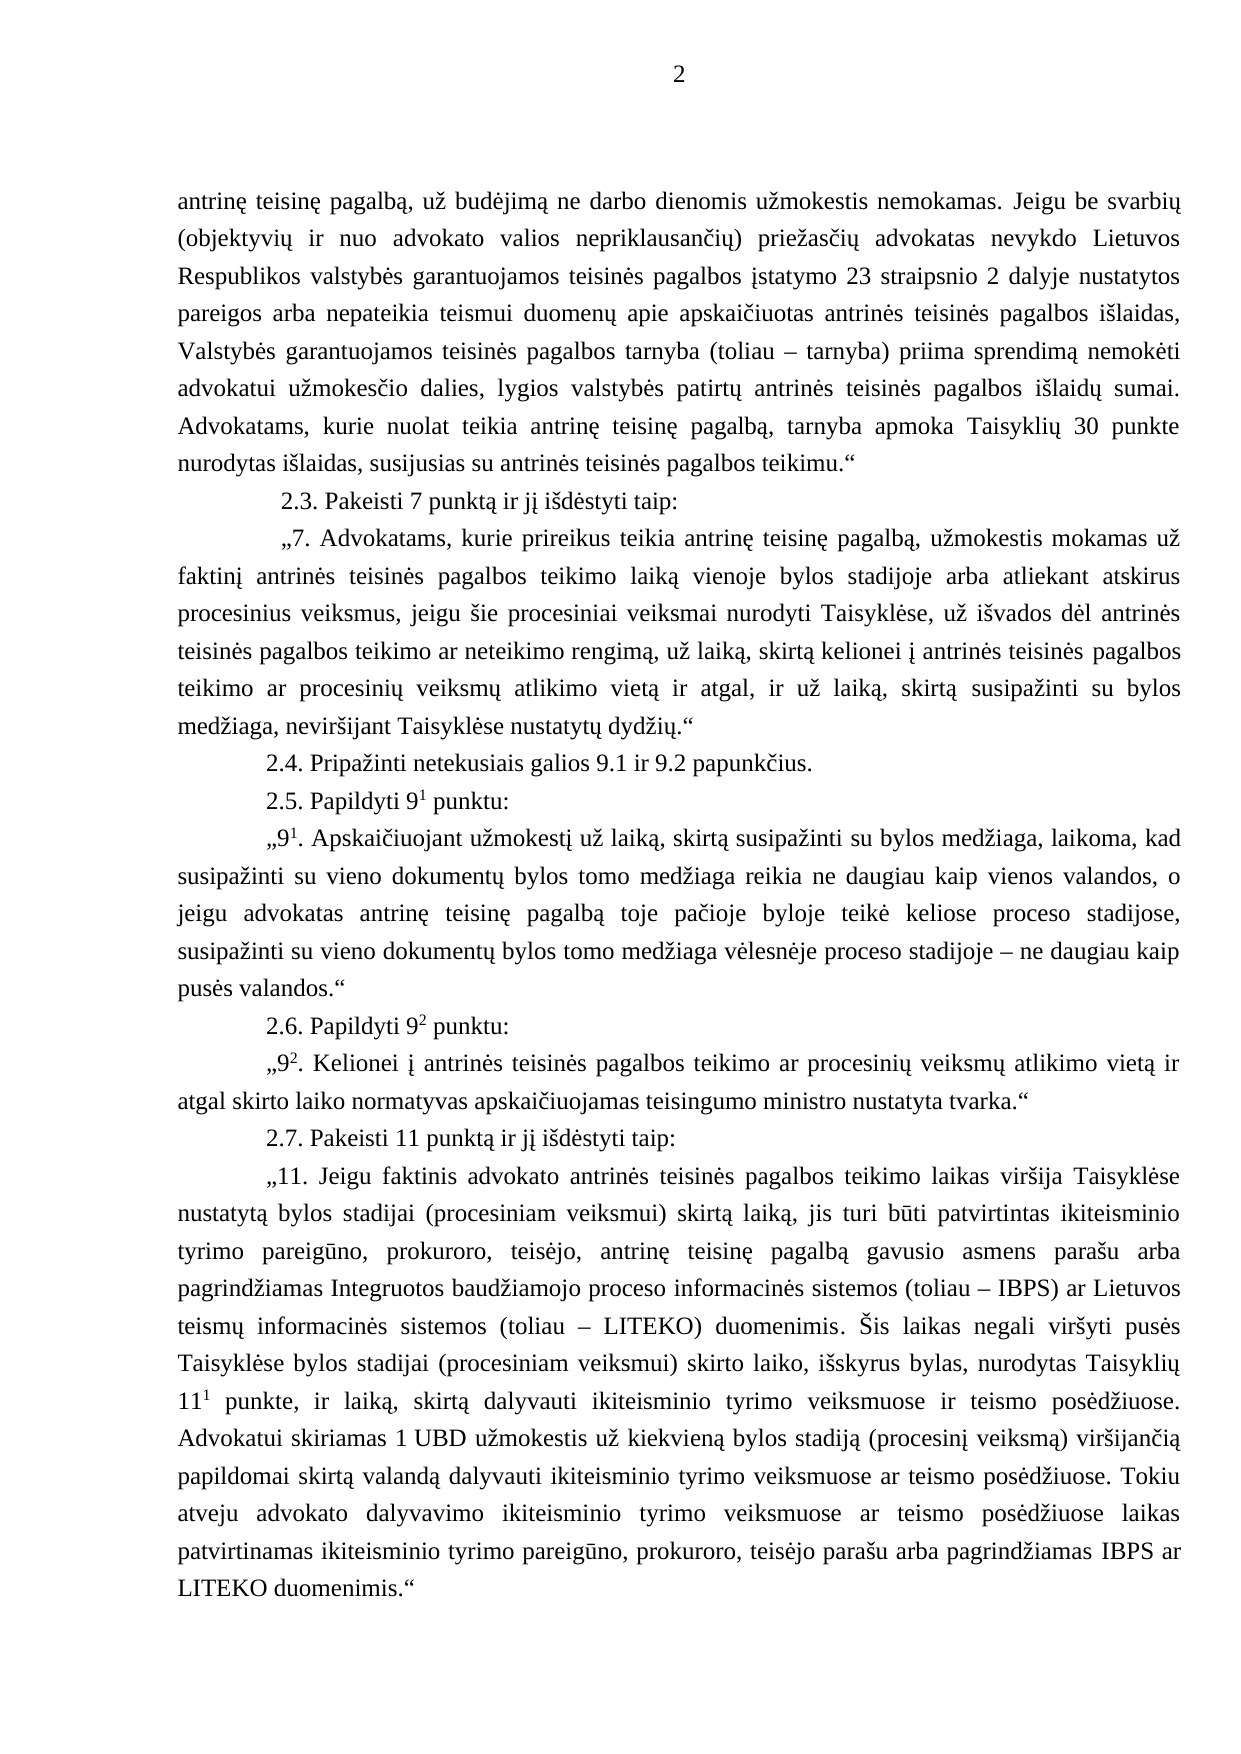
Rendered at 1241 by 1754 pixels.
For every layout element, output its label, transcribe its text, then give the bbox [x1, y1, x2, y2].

text „7. Advokatams, kurie prireikus teikia antrinę teisinę pagalbą, užmokestis mokamas už faktinį antrinės teisinės pagalbos teikimo laiką vienoje bylos stadijoje arba atliekant atskirus procesinius veiksmus, jeigu šie procesiniai veiksmai nurodyti Taisyklėse, už išvados dėl antrinės teisinės pagalbos teikimo ar neteikimo rengimą, už laiką, skirtą kelionei į antrinės teisinės pagalbos teikimo ar procesinių veiksmų atlikimo vietą ir atgal, ir už laiką, skirtą susipažinti su bylos medžiaga, neviršijant Taisyklėse nustatytų dydžių.“ [177, 515, 1181, 740]
text 2.4. Pripažinti netekusiais galios 9.1 ir 9.2 papunkčius. [177, 740, 1181, 777]
text antrinę teisinę pagalbą, už budėjimą ne darbo dienomis užmokestis nemokamas. Jeigu be svarbių (objektyvių ir nuo advokato valios nepriklausančių) priežasčių advokatas nevykdo Lietuvos Respublikos valstybės garantuojamos teisinės pagalbos įstatymo 23 straipsnio 2 dalyje nustatytos pareigos arba nepateikia teismui duomenų apie apskaičiuotas antrinės teisinės pagalbos išlaidas, Valstybės garantuojamos teisinės pagalbos tarnyba (toliau – tarnyba) priima sprendimą nemokėti advokatui užmokesčio dalies, lygios valstybės patirtų antrinės teisinės pagalbos išlaidų sumai. Advokatams, kurie nuolat teikia antrinę teisinę pagalbą, tarnyba apmoka Taisyklių 30 punkte nurodytas išlaidas, susijusias su antrinės teisinės pagalbos teikimu.“ [177, 177, 1181, 477]
text 2.3. Pakeisti 7 punktą ir jį išdėstyti taip: [177, 477, 1181, 515]
text 2.7. Pakeisti 11 punktą ir jį išdėstyti taip: [177, 1115, 1181, 1152]
text „11. Jeigu faktinis advokato antrinės teisinės pagalbos teikimo laikas viršija Taisyklėse nustatytą bylos stadijai (procesiniam veiksmui) skirtą laiką, jis turi būti patvirtintas ikiteisminio tyrimo pareigūno, prokuroro, teisėjo, antrinę teisinę pagalbą gavusio asmens parašu arba pagrindžiamas Integruotos baudžiamojo proceso informacinės sistemos (toliau – IBPS) ar Lietuvos teismų informacinės sistemos (toliau – LITEKO) duomenimis. Šis laikas negali viršyti pusės Taisyklėse bylos stadijai (procesiniam veiksmui) skirto laiko, išskyrus bylas, nurodytas Taisyklių 111 punkte, ir laiką, skirtą dalyvauti ikiteisminio tyrimo veiksmuose ir teismo posėdžiuose. Advokatui skiriamas 1 UBD užmokestis už kiekvieną bylos stadiją (procesinį veiksmą) viršijančią papildomai skirtą valandą dalyvauti ikiteisminio tyrimo veiksmuose ar teismo posėdžiuose. Tokiu atveju advokato dalyvavimo ikiteisminio tyrimo veiksmuose ar teismo posėdžiuose laikas patvirtinamas ikiteisminio tyrimo pareigūno, prokuroro, teisėjo parašu arba pagrindžiamas IBPS ar LITEKO duomenimis.“ [177, 1152, 1181, 1602]
text „91. Apskaičiuojant užmokestį už laiką, skirtą susipažinti su bylos medžiaga, laikoma, kad susipažinti su vieno dokumentų bylos tomo medžiaga reikia ne daugiau kaip vienos valandos, o jeigu advokatas antrinę teisinę pagalbą toje pačioje byloje teikė keliose proceso stadijose, susipažinti su vieno dokumentų bylos tomo medžiaga vėlesnėje proceso stadijoje – ne daugiau kaip pusės valandos.“ [177, 815, 1181, 1002]
text 2.5. Papildyti 91 punktu: [177, 777, 1181, 815]
text „92. Kelionei į antrinės teisinės pagalbos teikimo ar procesinių veiksmų atlikimo vietą ir atgal skirto laiko normatyvas apskaičiuojamas teisingumo ministro nustatyta tvarka.“ [177, 1040, 1181, 1115]
text 2.6. Papildyti 92 punktu: [177, 1002, 1181, 1040]
